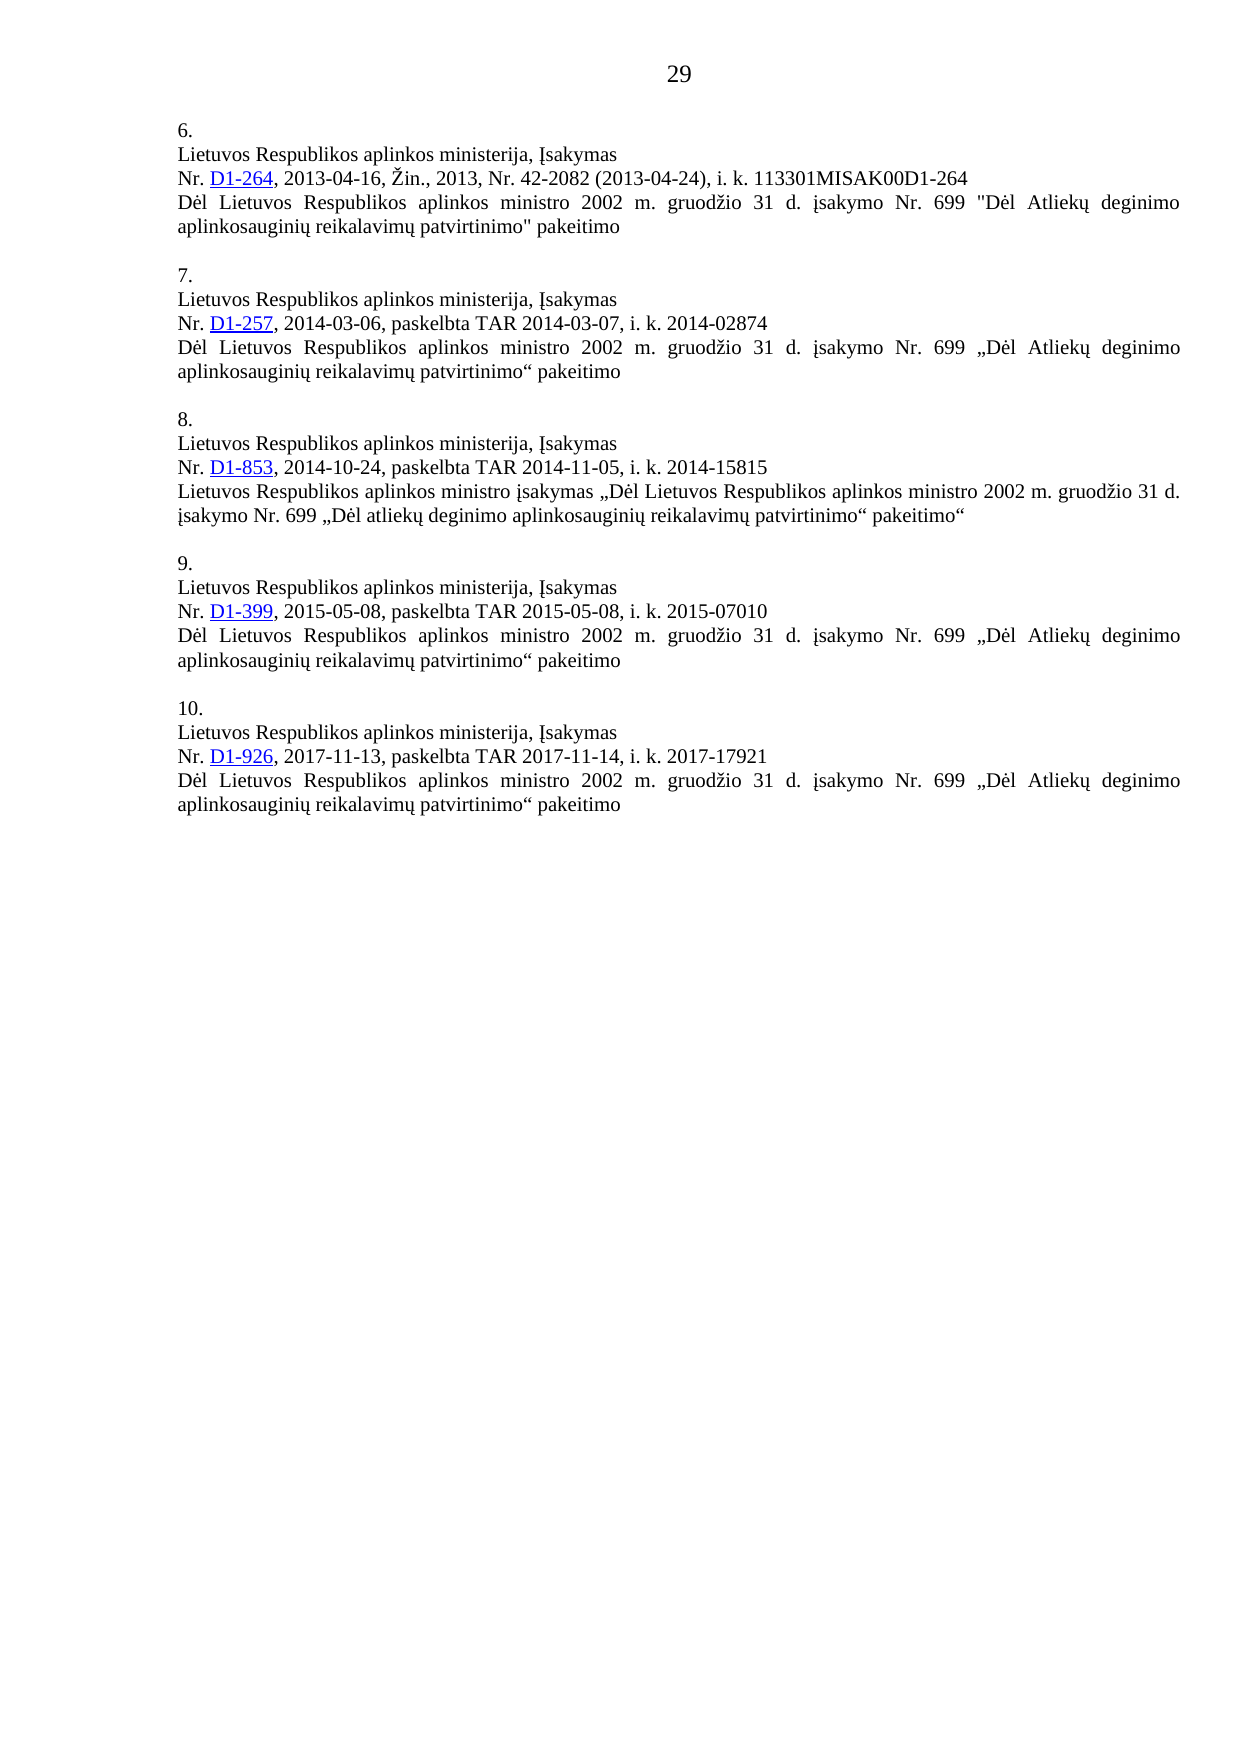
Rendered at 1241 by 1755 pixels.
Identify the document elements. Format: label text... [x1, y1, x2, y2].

text Dėl Lietuvos Respublikos aplinkos ministro 2002 m. gruodžio 31 d. įsakymo Nr. 699 „Dėl Atliekų deginimo aplinkosauginių reikalavimų patvirtinimo“ pakeitimo [177, 335, 1181, 383]
text Nr. D1-264, 2013-04-16, Žin., 2013, Nr. 42-2082 (2013-04-24), i. k. 113301MISAK00D1-264 [177, 166, 1181, 190]
text Nr. D1-257, 2014-03-06, paskelbta TAR 2014-03-07, i. k. 2014-02874 [177, 311, 1181, 335]
text Lietuvos Respublikos aplinkos ministerija, Įsakymas [177, 287, 1181, 311]
text 8. [177, 407, 1181, 431]
text Lietuvos Respublikos aplinkos ministerija, Įsakymas [177, 720, 1181, 744]
text Dėl Lietuvos Respublikos aplinkos ministro 2002 m. gruodžio 31 d. įsakymo Nr. 699 „Dėl Atliekų deginimo aplinkosauginių reikalavimų patvirtinimo“ pakeitimo [177, 623, 1181, 672]
text 6. [177, 118, 1181, 142]
text Dėl Lietuvos Respublikos aplinkos ministro 2002 m. gruodžio 31 d. įsakymo Nr. 699 "Dėl Atliekų deginimo aplinkosauginių reikalavimų patvirtinimo" pakeitimo [177, 190, 1181, 238]
text Lietuvos Respublikos aplinkos ministerija, Įsakymas [177, 575, 1181, 599]
text 7. [177, 262, 1181, 287]
text Nr. D1-853, 2014-10-24, paskelbta TAR 2014-11-05, i. k. 2014-15815 [177, 455, 1181, 479]
text Lietuvos Respublikos aplinkos ministerija, Įsakymas [177, 431, 1181, 455]
text Nr. D1-926, 2017-11-13, paskelbta TAR 2017-11-14, i. k. 2017-17921 [177, 744, 1181, 768]
text Lietuvos Respublikos aplinkos ministro įsakymas „Dėl Lietuvos Respublikos aplinkos ministro 2002 m. gruodžio 31 d. įsakymo Nr. 699 „Dėl atliekų deginimo aplinkosauginių reikalavimų patvirtinimo“ pakeitimo“ [177, 479, 1181, 527]
text Nr. D1-399, 2015-05-08, paskelbta TAR 2015-05-08, i. k. 2015-07010 [177, 599, 1181, 623]
text Dėl Lietuvos Respublikos aplinkos ministro 2002 m. gruodžio 31 d. įsakymo Nr. 699 „Dėl Atliekų deginimo aplinkosauginių reikalavimų patvirtinimo“ pakeitimo [177, 768, 1181, 816]
text 9. [177, 551, 1181, 575]
text Lietuvos Respublikos aplinkos ministerija, Įsakymas [177, 142, 1181, 166]
text 10. [177, 696, 1181, 720]
